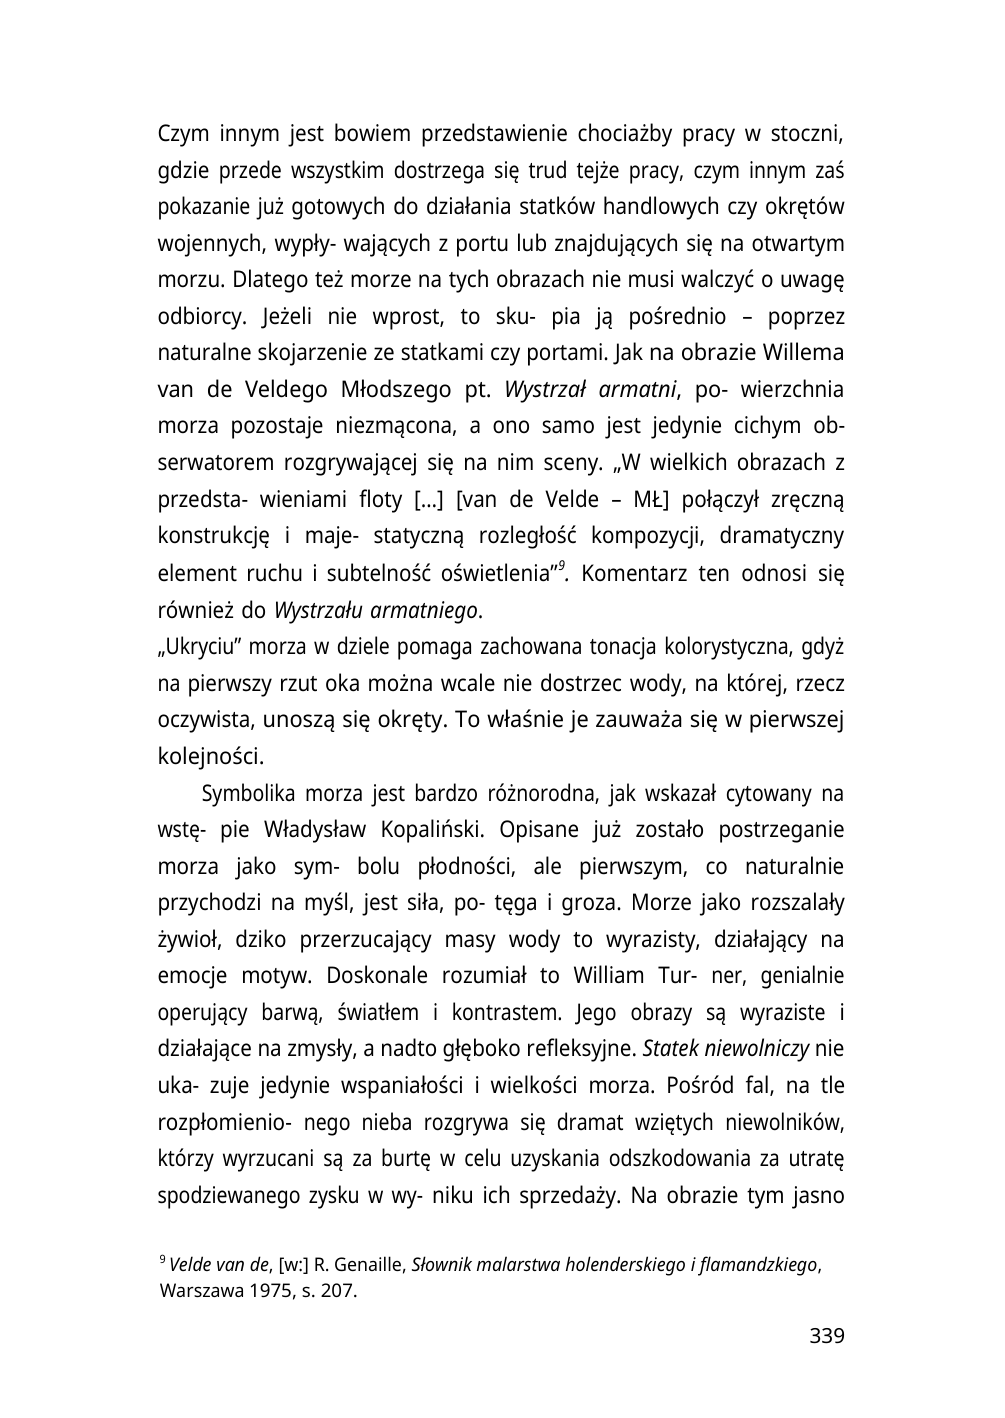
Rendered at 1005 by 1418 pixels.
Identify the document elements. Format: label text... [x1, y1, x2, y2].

text 339 [157, 1321, 845, 1346]
text 9 Velde van de, [w:] R. Genaille, Słownik malarstwa holenderskiego i flamandzkiego, Warszawa 1975, s. 207. [159, 1251, 845, 1303]
text Czym innym jest bowiem przedstawienie chociażby pracy w stoczni, gdzie przede wszystkim dostrzega się trud tejże pracy, czym innym zaś pokazanie już gotowych do działania statków handlowych czy okrętów wojennych, wypły- wających z portu lub znajdujących się na otwartym morzu. Dlatego też morze na tych obrazach nie musi walczyć o uwagę odbiorcy. Jeżeli nie wprost, to sku- pia ją pośrednio – poprzez naturalne skojarzenie ze statkami czy portami. Jak na obrazie Willema van de Veldego Młodszego pt. Wystrzał armatni, po- wierzchnia morza pozostaje niezmącona, a ono samo jest jedynie cichym ob- serwatorem rozgrywającej się na nim sceny. „W wielkich obrazach z przedsta- wieniami floty […] [van de Velde – MŁ] połączył zręczną konstrukcję i maje- statyczną rozległość kompozycji, dramatyczny element ruchu i subtelność oświetlenia”9. Komentarz ten odnosi się również do Wystrzału armatniego. [157, 117, 845, 625]
text Symbolika morza jest bardzo różnorodna, jak wskazał cytowany na wstę- pie Władysław Kopaliński. Opisane już zostało postrzeganie morza jako sym- bolu płodności, ale pierwszym, co naturalnie przychodzi na myśl, jest siła, po- tęga i groza. Morze jako rozszalały żywioł, dziko przerzucający masy wody to wyrazisty, działający na emocje motyw. Doskonale rozumiał to William Tur- ner, genialnie operujący barwą, światłem i kontrastem. Jego obrazy są wyraziste i działające na zmysły, a nadto głęboko refleksyjne. Statek niewolniczy nie uka- zuje jedynie wspaniałości i wielkości morza. Pośród fal, na tle rozpłomienio- nego nieba rozgrywa się dramat wziętych niewolników, którzy wyrzucani są za burtę w celu uzyskania odszkodowania za utratę spodziewanego zysku w wy- niku ich sprzedaży. Na obrazie tym jasno przedstawiona jest groza morza, po- chłaniającego swe ofiary bez litości. Dla niewolników nie ma już ratunku, skoro znaleźli się pośród fal. Czeka ich jedynie śmierć. Poprzez zastosowaną przez artystę kolorystykę obraz podzielony został na dwie nabudowane na sobie warstwy – ciemną, zwiastującą cierpienie i śmierć, oraz płonącą żywym ogniem zachodu słońca. Wzmacnia to przesłanie dzieła i wzbudza jeszcze większy re- spekt i strach wobec siły morza, odgrywającej na obrazie pierwsze skrzypce. [157, 776, 845, 1221]
text „Ukryciu” morza w dziele pomaga zachowana tonacja kolorystyczna, gdyż na pierwszy rzut oka można wcale nie dostrzec wody, na której, rzecz oczywista, unoszą się okręty. To właśnie je zauważa się w pierwszej kolejności. [157, 630, 845, 771]
